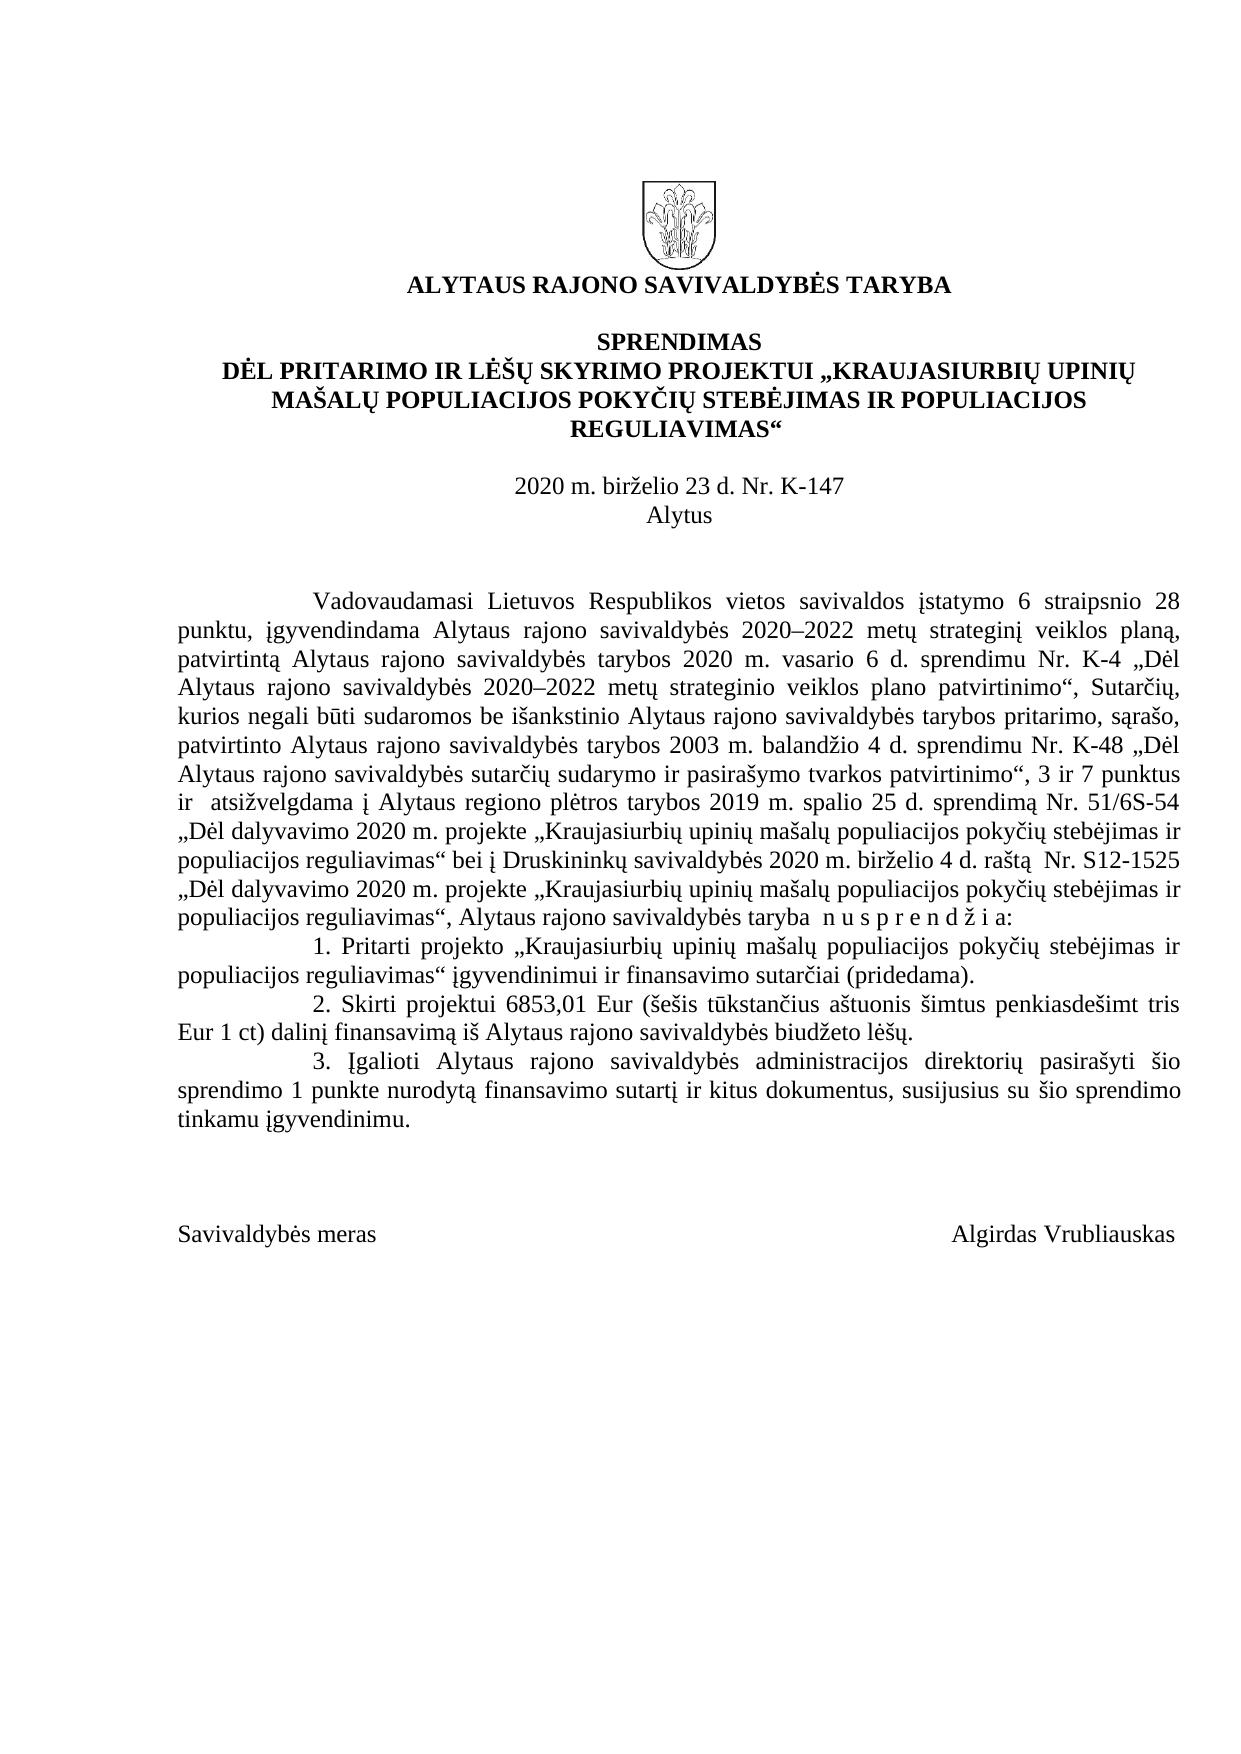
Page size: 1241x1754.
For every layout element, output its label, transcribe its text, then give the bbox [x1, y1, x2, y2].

text 2020 m. birželio 23 d. Nr. K-147 [177, 471, 1181, 500]
text ALYTAUS RAJONO SAVIVALDYBĖS TARYBA [177, 270, 1181, 299]
text Vadovaudamasi Lietuvos Respublikos vietos savivaldos įstatymo 6 straipsnio 28 punktu, įgyvendindama Alytaus rajono savivaldybės 2020–2022 metų strateginį veiklos planą, patvirtintą Alytaus rajono savivaldybės tarybos 2020 m. vasario 6 d. sprendimu Nr. K-4 „Dėl Alytaus rajono savivaldybės 2020–2022 metų strateginio veiklos plano patvirtinimo“, Sutarčių, kurios negali būti sudaromos be išankstinio Alytaus rajono savivaldybės tarybos pritarimo, sąrašo, patvirtinto Alytaus rajono savivaldybės tarybos 2003 m. balandžio 4 d. sprendimu Nr. K-48 „Dėl Alytaus rajono savivaldybės sutarčių sudarymo ir pasirašymo tvarkos patvirtinimo“, 3 ir 7 punktus ir atsižvelgdama į Alytaus regiono plėtros tarybos 2019 m. spalio 25 d. sprendimą Nr. 51/6S-54 „Dėl dalyvavimo 2020 m. projekte „Kraujasiurbių upinių mašalų populiacijos pokyčių stebėjimas ir populiacijos reguliavimas“ bei į Druskininkų savivaldybės 2020 m. birželio 4 d. raštą Nr. S12-1525 „Dėl dalyvavimo 2020 m. projekte „Kraujasiurbių upinių mašalų populiacijos pokyčių stebėjimas ir populiacijos reguliavimas“, Alytaus rajono savivaldybės taryba n u s p r e n d ž i a: [177, 586, 1181, 931]
text 1. Pritarti projekto „Kraujasiurbių upinių mašalų populiacijos pokyčių stebėjimas ir populiacijos reguliavimas“ įgyvendinimui ir finansavimo sutarčiai (pridedama). [177, 931, 1181, 989]
text 3. Įgalioti Alytaus rajono savivaldybės administracijos direktorių pasirašyti šio sprendimo 1 punkte nurodytą finansavimo sutartį ir kitus dokumentus, susijusius su šio sprendimo tinkamu įgyvendinimu. [177, 1046, 1181, 1132]
text Alytus [177, 500, 1181, 529]
text Savivaldybės meras Algirdas Vrubliauskas [177, 1219, 1181, 1247]
text 2. Skirti projektui 6853,01 Eur (šešis tūkstančius aštuonis šimtus penkiasdešimt tris Eur 1 ct) dalinį finansavimą iš Alytaus rajono savivaldybės biudžeto lėšų. [177, 989, 1181, 1046]
text DĖL PRITARIMO IR LĖŠŲ SKYRIMO PROJEKTUI „KRAUJASIURBIŲ UPINIŲ MAŠALŲ POPULIACIJOS POKYČIŲ STEBĖJIMAS IR POPULIACIJOS REGULIAVIMAS“ [177, 356, 1181, 442]
text SPRENDIMAS [177, 327, 1181, 356]
